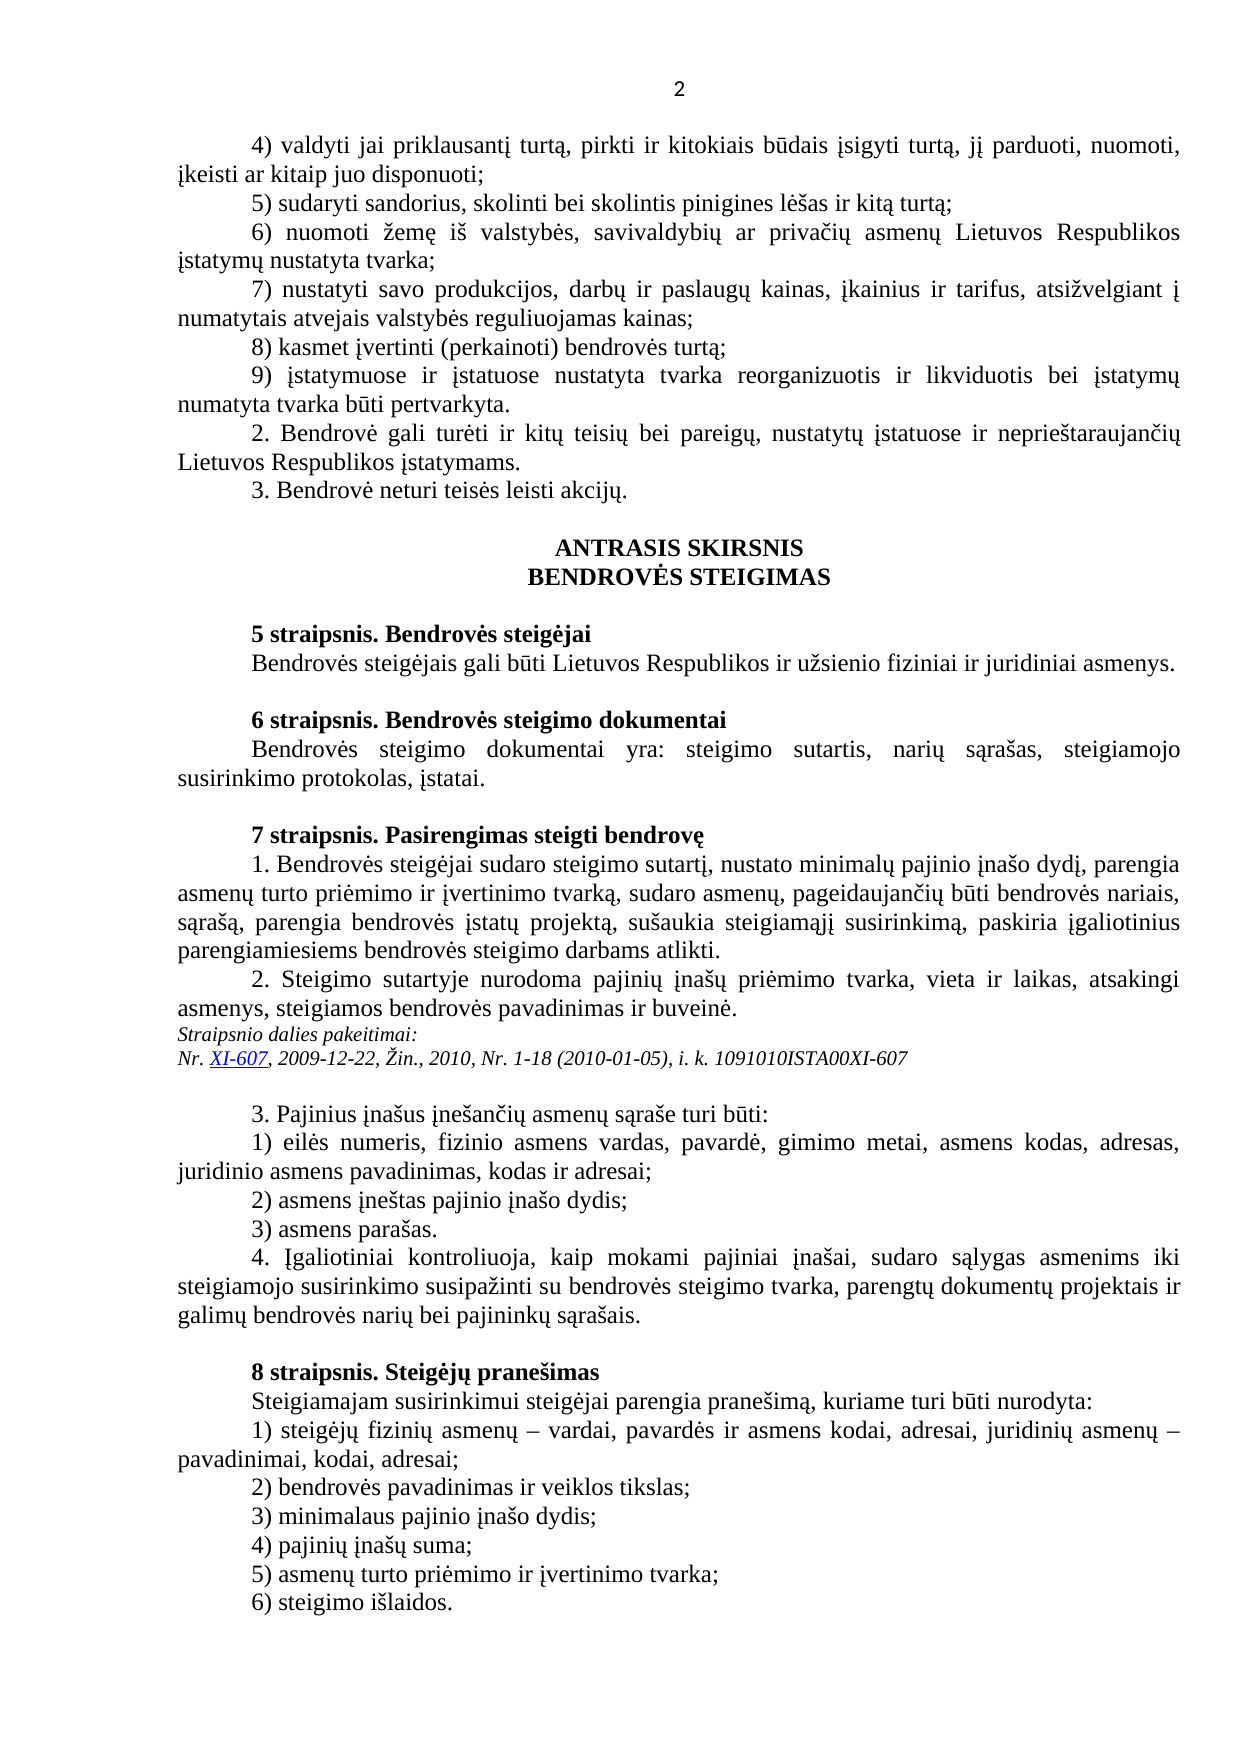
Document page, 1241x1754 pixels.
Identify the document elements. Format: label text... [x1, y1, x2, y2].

text 8 straipsnis. Steigėjų pranešimas [177, 1357, 1181, 1386]
text 2. Bendrovė gali turėti ir kitų teisių bei pareigų, nustatytų įstatuose ir neprieštaraujančių Lietuvos Respublikos įstatymams. [177, 418, 1181, 476]
text Bendrovės steigimo dokumentai yra: steigimo sutartis, narių sąrašas, steigiamojo susirinkimo protokolas, įstatai. [177, 734, 1181, 792]
text 5) sudaryti sandorius, skolinti bei skolintis pinigines lėšas ir kitą turtą; [177, 188, 1181, 217]
text 2. Steigimo sutartyje nurodoma pajinių įnašų priėmimo tvarka, vieta ir laikas, atsakingi asmenys, steigiamos bendrovės pavadinimas ir buveinė. [177, 964, 1181, 1022]
text 7) nustatyti savo produkcijos, darbų ir paslaugų kainas, įkainius ir tarifus, atsižvelgiant į numatytais atvejais valstybės reguliuojamas kainas; [177, 274, 1181, 332]
text 2) asmens įneštas pajinio įnašo dydis; [177, 1185, 1181, 1214]
text 9) įstatymuose ir įstatuose nustatyta tvarka reorganizuotis ir likviduotis bei įstatymų numatyta tvarka būti pertvarkyta. [177, 361, 1181, 418]
text Bendrovės steigėjais gali būti Lietuvos Respublikos ir užsienio fiziniai ir juridiniai asmenys. [177, 648, 1181, 677]
text ANTRASIS SKIRSNIS [177, 533, 1181, 562]
text 3. Pajinius įnašus įnešančių asmenų sąraše turi būti: [177, 1099, 1181, 1127]
text 3. Bendrovė neturi teisės leisti akcijų. [177, 476, 1181, 504]
text BENDROVĖS STEIGIMAS [177, 562, 1181, 591]
text 4. Įgaliotiniai kontroliuoja, kaip mokami pajiniai įnašai, sudaro sąlygas asmenims iki steigiamojo susirinkimo susipažinti su bendrovės steigimo tvarka, parengtų dokumentų projektais ir galimų bendrovės narių bei pajininkų sąrašais. [177, 1242, 1181, 1329]
text 3) minimalaus pajinio įnašo dydis; [177, 1501, 1181, 1530]
text 2) bendrovės pavadinimas ir veiklos tikslas; [177, 1472, 1181, 1501]
text Nr. XI-607, 2009-12-22, Žin., 2010, Nr. 1-18 (2010-01-05), i. k. 1091010ISTA00XI-607 [177, 1046, 1181, 1070]
text 6) nuomoti žemę iš valstybės, savivaldybių ar privačių asmenų Lietuvos Respublikos įstatymų nustatyta tvarka; [177, 217, 1181, 274]
text 5 straipsnis. Bendrovės steigėjai [177, 619, 1181, 648]
text Straipsnio dalies pakeitimai: [177, 1022, 1181, 1046]
text 5) asmenų turto priėmimo ir įvertinimo tvarka; [177, 1559, 1181, 1587]
text 8) kasmet įvertinti (perkainoti) bendrovės turtą; [177, 332, 1181, 361]
text 4) pajinių įnašų suma; [177, 1530, 1181, 1559]
text 3) asmens parašas. [177, 1214, 1181, 1242]
text 4) valdyti jai priklausantį turtą, pirkti ir kitokiais būdais įsigyti turtą, jį parduoti, nuomoti, įkeisti ar kitaip juo disponuoti; [177, 131, 1181, 188]
text Steigiamajam susirinkimui steigėjai parengia pranešimą, kuriame turi būti nurodyta: [177, 1386, 1181, 1415]
text 7 straipsnis. Pasirengimas steigti bendrovę [177, 821, 1181, 849]
text 1. Bendrovės steigėjai sudaro steigimo sutartį, nustato minimalų pajinio įnašo dydį, parengia asmenų turto priėmimo ir įvertinimo tvarką, sudaro asmenų, pageidaujančių būti bendrovės nariais, sąrašą, parengia bendrovės įstatų projektą, sušaukia steigiamąjį susirinkimą, paskiria įgaliotinius parengiamiesiems bendrovės steigimo darbams atlikti. [177, 849, 1181, 964]
text 1) eilės numeris, fizinio asmens vardas, pavardė, gimimo metai, asmens kodas, adresas, juridinio asmens pavadinimas, kodas ir adresai; [177, 1127, 1181, 1185]
text 1) steigėjų fizinių asmenų – vardai, pavardės ir asmens kodai, adresai, juridinių asmenų – pavadinimai, kodai, adresai; [177, 1415, 1181, 1472]
text 6 straipsnis. Bendrovės steigimo dokumentai [177, 706, 1181, 734]
text 6) steigimo išlaidos. [177, 1587, 1181, 1616]
